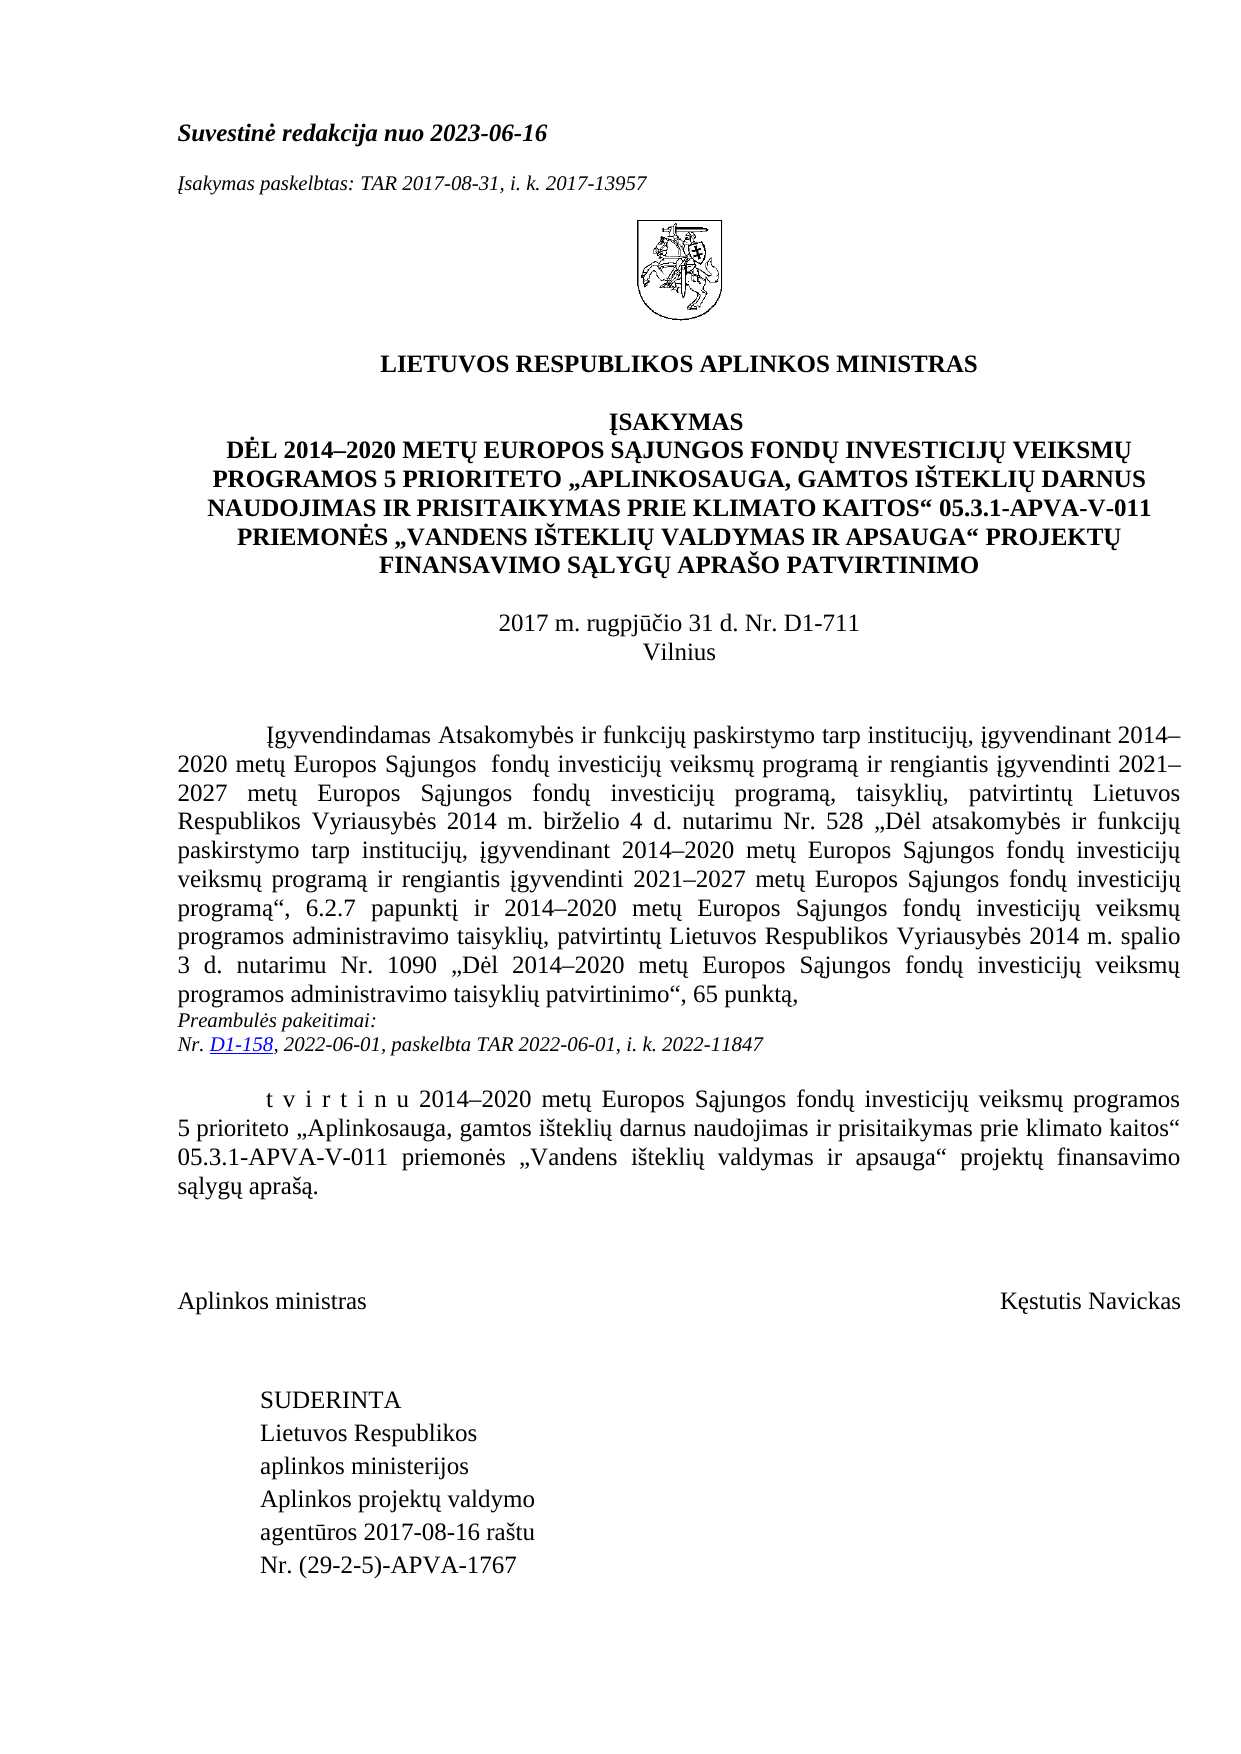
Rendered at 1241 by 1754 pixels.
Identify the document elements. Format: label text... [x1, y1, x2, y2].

text LIETUVOS RESPUBLIKOS APLINKOS MINISTRAS [177, 349, 1181, 378]
text ĮSAKYMAS [177, 407, 1181, 436]
text Įgyvendindamas Atsakomybės ir funkcijų paskirstymo tarp institucijų, įgyvendinant 2014–2020 metų Europos Sąjungos fondų investicijų veiksmų programą ir rengiantis įgyvendinti 2021–2027 metų Europos Sąjungos fondų investicijų programą, taisyklių, patvirtintų Lietuvos Respublikos Vyriausybės 2014 m. birželio 4 d. nutarimu Nr. 528 „Dėl atsakomybės ir funkcijų paskirstymo tarp institucijų, įgyvendinant 2014–2020 metų Europos Sąjungos fondų investicijų veiksmų programą ir rengiantis įgyvendinti 2021–2027 metų Europos Sąjungos fondų investicijų programą“, 6.2.7 papunktį ir 2014–2020 metų Europos Sąjungos fondų investicijų veiksmų programos administravimo taisyklių, patvirtintų Lietuvos Respublikos Vyriausybės 2014 m. spalio 3 d. nutarimu Nr. 1090 „Dėl 2014–2020 metų Europos Sąjungos fondų investicijų veiksmų programos administravimo taisyklių patvirtinimo“, 65 punktą, [177, 720, 1181, 1008]
text Nr. D1-158, 2022-06-01, paskelbta TAR 2022-06-01, i. k. 2022-11847 [177, 1032, 1181, 1056]
text 2017 m. rugpjūčio 31 d. Nr. D1-711 [177, 608, 1181, 637]
table_header [603, 1385, 1136, 1418]
table_cell Lietuvos Respublikos aplinkos ministerijos Aplinkos projektų valdymo agentūros 2017-08-16 raštu Nr. (29-2-5)-APVA-1767 [219, 1418, 602, 1616]
text Vilnius [177, 637, 1181, 666]
text Suvestinė redakcija nuo 2023-06-16 [177, 118, 1181, 147]
table_cell [603, 1418, 1136, 1616]
table_header SUDERINTA [219, 1385, 602, 1418]
text Preambulės pakeitimai: [177, 1008, 1181, 1032]
text Įsakymas paskelbtas: TAR 2017-08-31, i. k. 2017-13957 [177, 171, 1181, 195]
text DĖL 2014–2020 METŲ EUROPOS SĄJUNGOS FONDŲ INVESTICIJŲ VEIKSMŲ PROGRAMOS 5 prioriteto „Aplinkosauga, gamtos išteklių darnus naudojimas ir prisitaikymas prie klimato kaitos“ 05.3.1-APVA-V-011 PRIEMONĖS „VANDENS IŠTEKLIŲ VALDYMAS IR APSAUGA“ PROJEKTŲ FINANSAVIMO SĄLYGŲ APRAŠo patvirtinimo [177, 436, 1181, 579]
text t v i r t i n u 2014–2020 metų Europos Sąjungos fondų investicijų veiksmų programos 5 prioriteto „Aplinkosauga, gamtos išteklių darnus naudojimas ir prisitaikymas prie klimato kaitos“ 05.3.1-APVA-V-011 priemonės „Vandens išteklių valdymas ir apsauga“ projektų finansavimo sąlygų aprašą. [177, 1084, 1181, 1199]
text Aplinkos ministras Kęstutis Navickas [177, 1286, 1181, 1314]
